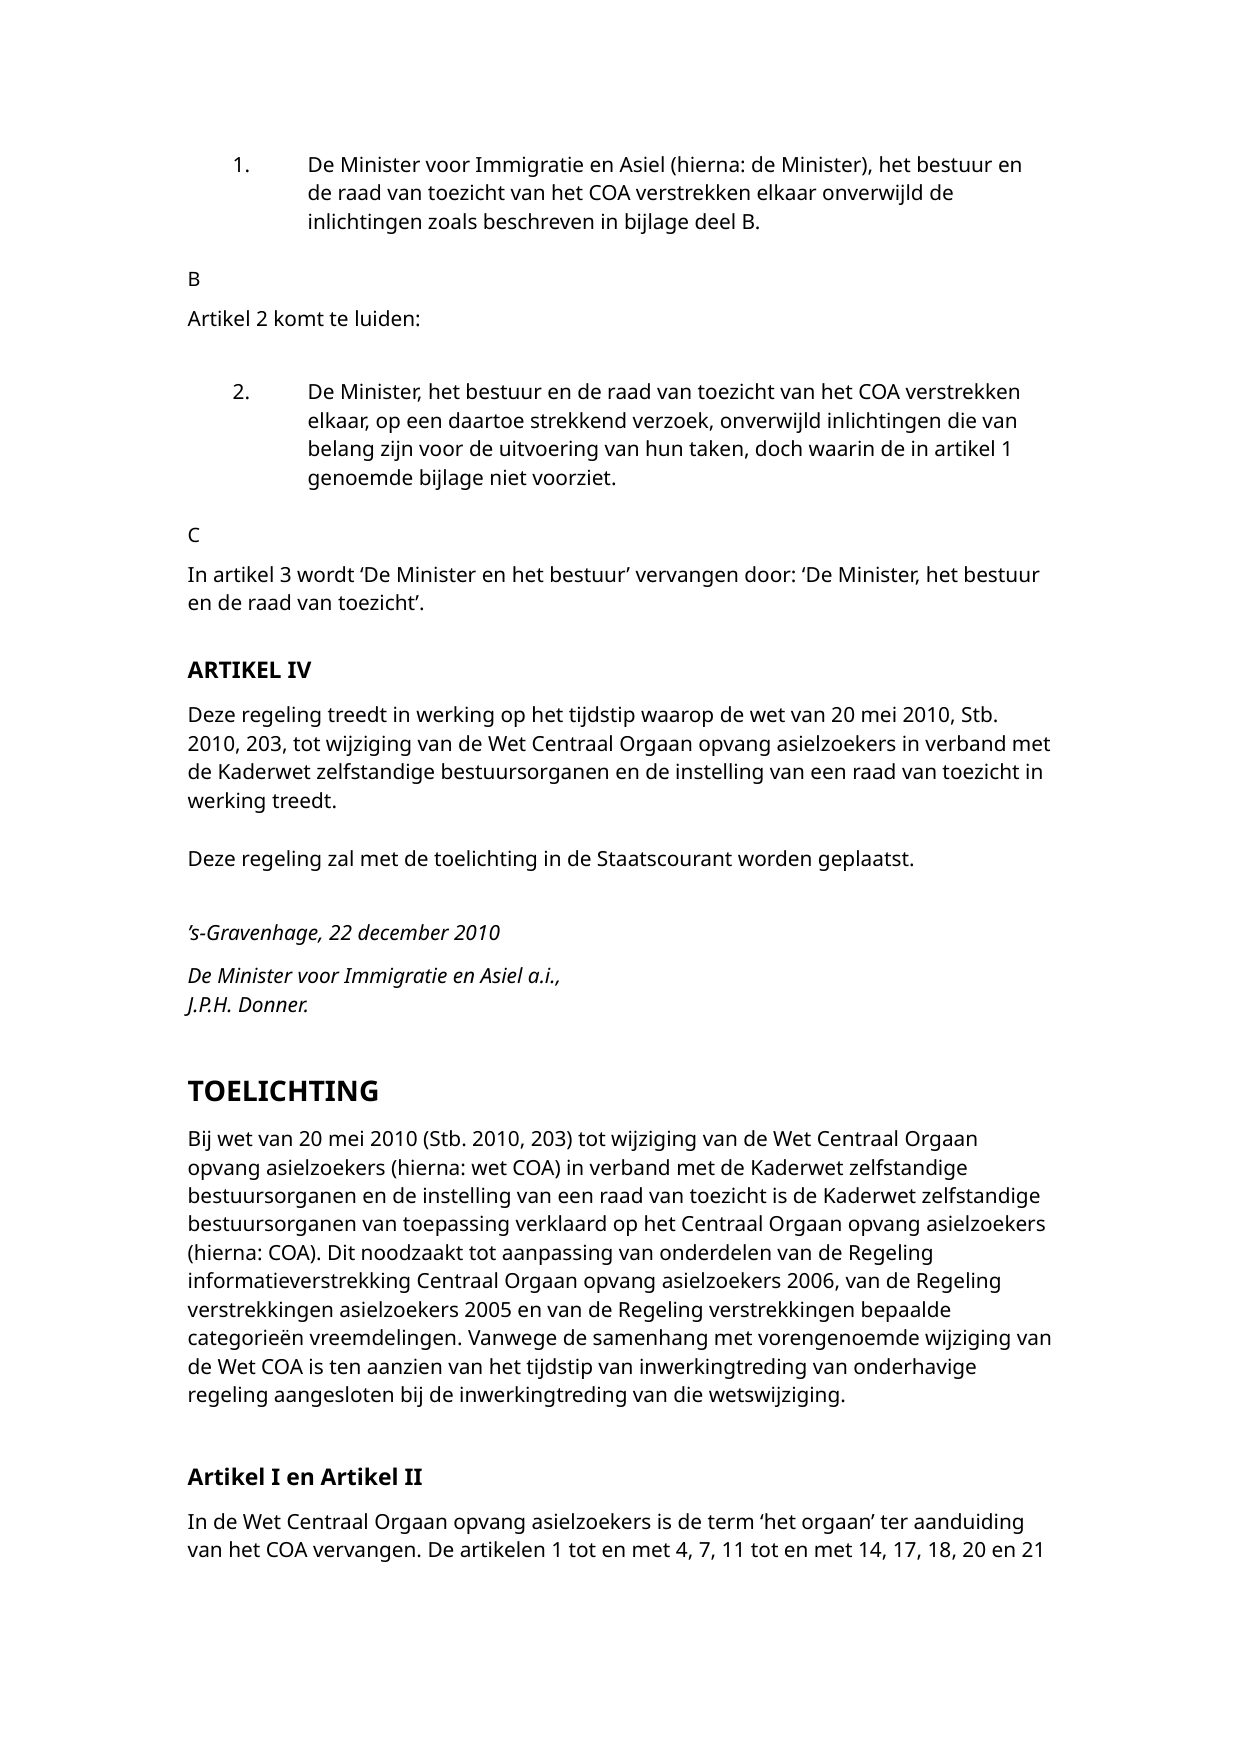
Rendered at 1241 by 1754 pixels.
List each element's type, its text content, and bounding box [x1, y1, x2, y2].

text In artikel 3 wordt ‘De Minister en het bestuur’ vervangen door: ‘De Minister, het bestuur en de raad van toezicht’. [187, 560, 1053, 617]
text De Minister voor Immigratie en Asiel a.i., [187, 961, 1053, 990]
subtitle TOELICHTING [187, 1071, 1053, 1109]
subtitle Artikel I en Artikel II [187, 1461, 1053, 1492]
text Deze regeling treedt in werking op het tijdstip waarop de wet van 20 mei 2010, Stb. 2010, 203, tot wijziging van de Wet Centraal Orgaan opvang asielzoekers in verband met de Kaderwet zelfstandige bestuursorganen en de instelling van een raad van toezicht in werking treedt. [187, 701, 1053, 814]
text In de Wet Centraal Orgaan opvang asielzoekers is de term ‘het orgaan’ ter aanduiding van het COA vervangen. De artikelen 1 tot en met 4, 7, 11 tot en met 14, 17, 18, 20 en 21 [187, 1507, 1053, 1564]
text C [187, 521, 1053, 548]
text Artikel 2 komt te luiden: [187, 304, 1053, 332]
text B [187, 265, 1053, 292]
text Bij wet van 20 mei 2010 (Stb. 2010, 203) tot wijziging van de Wet Centraal Orgaan opvang asielzoekers (hierna: wet COA) in verband met de Kaderwet zelfstandige bestuursorganen en de instelling van een raad van toezicht is de Kaderwet zelfstandige bestuursorganen van toepassing verklaard op het Centraal Orgaan opvang asielzoekers (hierna: COA). Dit noodzaakt tot aanpassing van onderdelen van de Regeling informatieverstrekking Centraal Orgaan opvang asielzoekers 2006, van de Regeling verstrekkingen asielzoekers 2005 en van de Regeling verstrekkingen bepaalde categorieën vreemdelingen. Vanwege de samenhang met vorengenoemde wijziging van de Wet COA is ten aanzien van het tijdstip van inwerkingtreding van onderhavige regeling aangesloten bij de inwerkingtreding van die wetswijziging. [187, 1124, 1053, 1409]
list De Minister voor Immigratie en Asiel (hierna: de Minister), het bestuur en de raad van toezicht van het COA verstrekken elkaar onverwijld de inlichtingen zoals beschreven in bijlage deel B. [232, 150, 1053, 235]
subtitle ARTIKEL IV [187, 654, 1053, 686]
list De Minister, het bestuur en de raad van toezicht van het COA verstrekken elkaar, op een daartoe strekkend verzoek, onverwijld inlichtingen die van belang zijn voor de uitvoering van hun taken, doch waarin de in artikel 1 genoemde bijlage niet voorziet. [232, 377, 1053, 491]
text Deze regeling zal met de toelichting in de Staatscourant worden geplaatst. [187, 844, 1053, 873]
text ’s-Gravenhage, 22 december 2010 [187, 918, 1053, 946]
text J.P.H. Donner. [187, 990, 1053, 1018]
